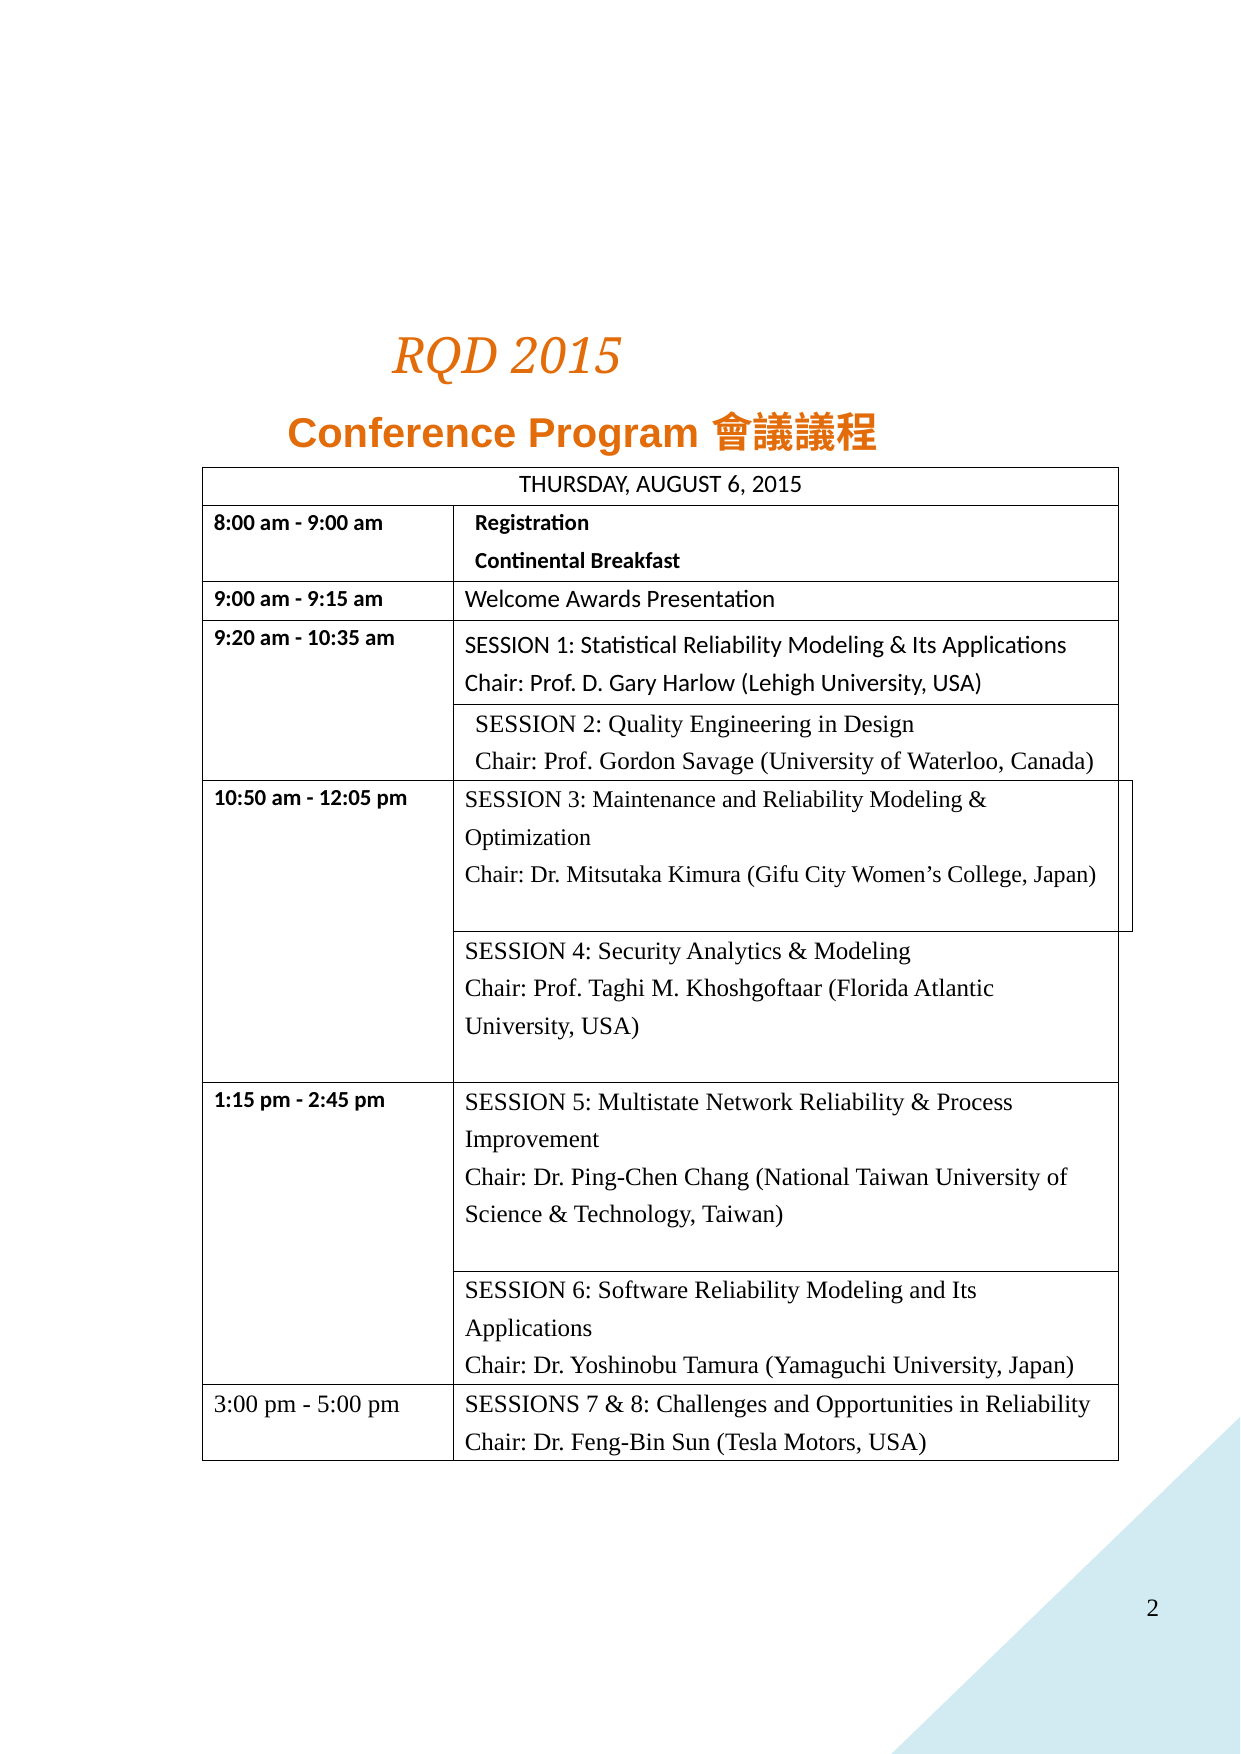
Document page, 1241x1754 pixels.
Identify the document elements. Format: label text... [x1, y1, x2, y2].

table_cell SESSION 1: Statistical Reliability Modeling & Its Applications Chair: Prof. D. Gary Harlow (Lehigh University, USA) [454, 621, 1118, 704]
table_cell SESSION 6: Software Reliability Modeling and Its Applications Chair: Dr. Yoshinobu Tamura (Yamaguchi University, Japan) [454, 1272, 1118, 1384]
table_cell [1119, 581, 1133, 620]
table_cell 9:20 am - 10:35 am [203, 621, 453, 780]
table_cell [1119, 1082, 1133, 1271]
table_cell [1119, 932, 1133, 1082]
table_cell 8:00 am - 9:00 am [203, 506, 453, 581]
table_cell [1119, 704, 1133, 780]
table_cell [1119, 505, 1133, 581]
table_cell 1:15 pm - 2:45 pm [203, 1083, 453, 1384]
table_cell 10:50 am - 12:05 pm [203, 781, 453, 1082]
table_header THURSDAY, AUGUST 6, 2015 [203, 468, 1118, 505]
table_header [1119, 467, 1133, 505]
table_cell SESSION 2: Quality Engineering in Design Chair: Prof. Gordon Savage (University of Waterloo, Canada) [454, 705, 1118, 780]
table_cell Registration Continental Breakfast [454, 506, 1118, 581]
table_cell Welcome Awards Presentation [454, 582, 1118, 620]
table_cell 9:00 am - 9:15 am [203, 582, 453, 620]
table_cell [1119, 781, 1132, 931]
table_cell [1119, 1384, 1133, 1460]
table_cell SESSION 5: Multistate Network Reliability & Process Improvement Chair: Dr. Ping-Chen Chang (National Taiwan University of Science & Technology, Taiwan) [454, 1083, 1118, 1271]
table_cell Conference Program 會議議程 [202, 392, 1133, 467]
table_cell 3:00 pm - 5:00 pm [203, 1385, 453, 1460]
table_cell [1119, 620, 1133, 704]
table_cell SESSION 3: Maintenance and Reliability Modeling & Optimization Chair: Dr. Mitsutaka Kimura (Gifu City Women’s College, Japan) [454, 781, 1118, 931]
table_header [202, 317, 308, 392]
table_header RQD 2015 [308, 317, 1133, 392]
table_cell [202, 1460, 1133, 1574]
table_header [293, 165, 1118, 279]
table_cell SESSIONS 7 & 8: Challenges and Opportunities in Reliability Chair: Dr. Feng-Bin Sun (Tesla Motors, USA) [454, 1385, 1118, 1460]
table_cell SESSION 4: Security Analytics & Modeling Chair: Prof. Taghi M. Khoshgoftaar (Florida Atlantic University, USA) [454, 932, 1118, 1082]
table_cell [1119, 1271, 1133, 1384]
table_header [188, 165, 293, 279]
